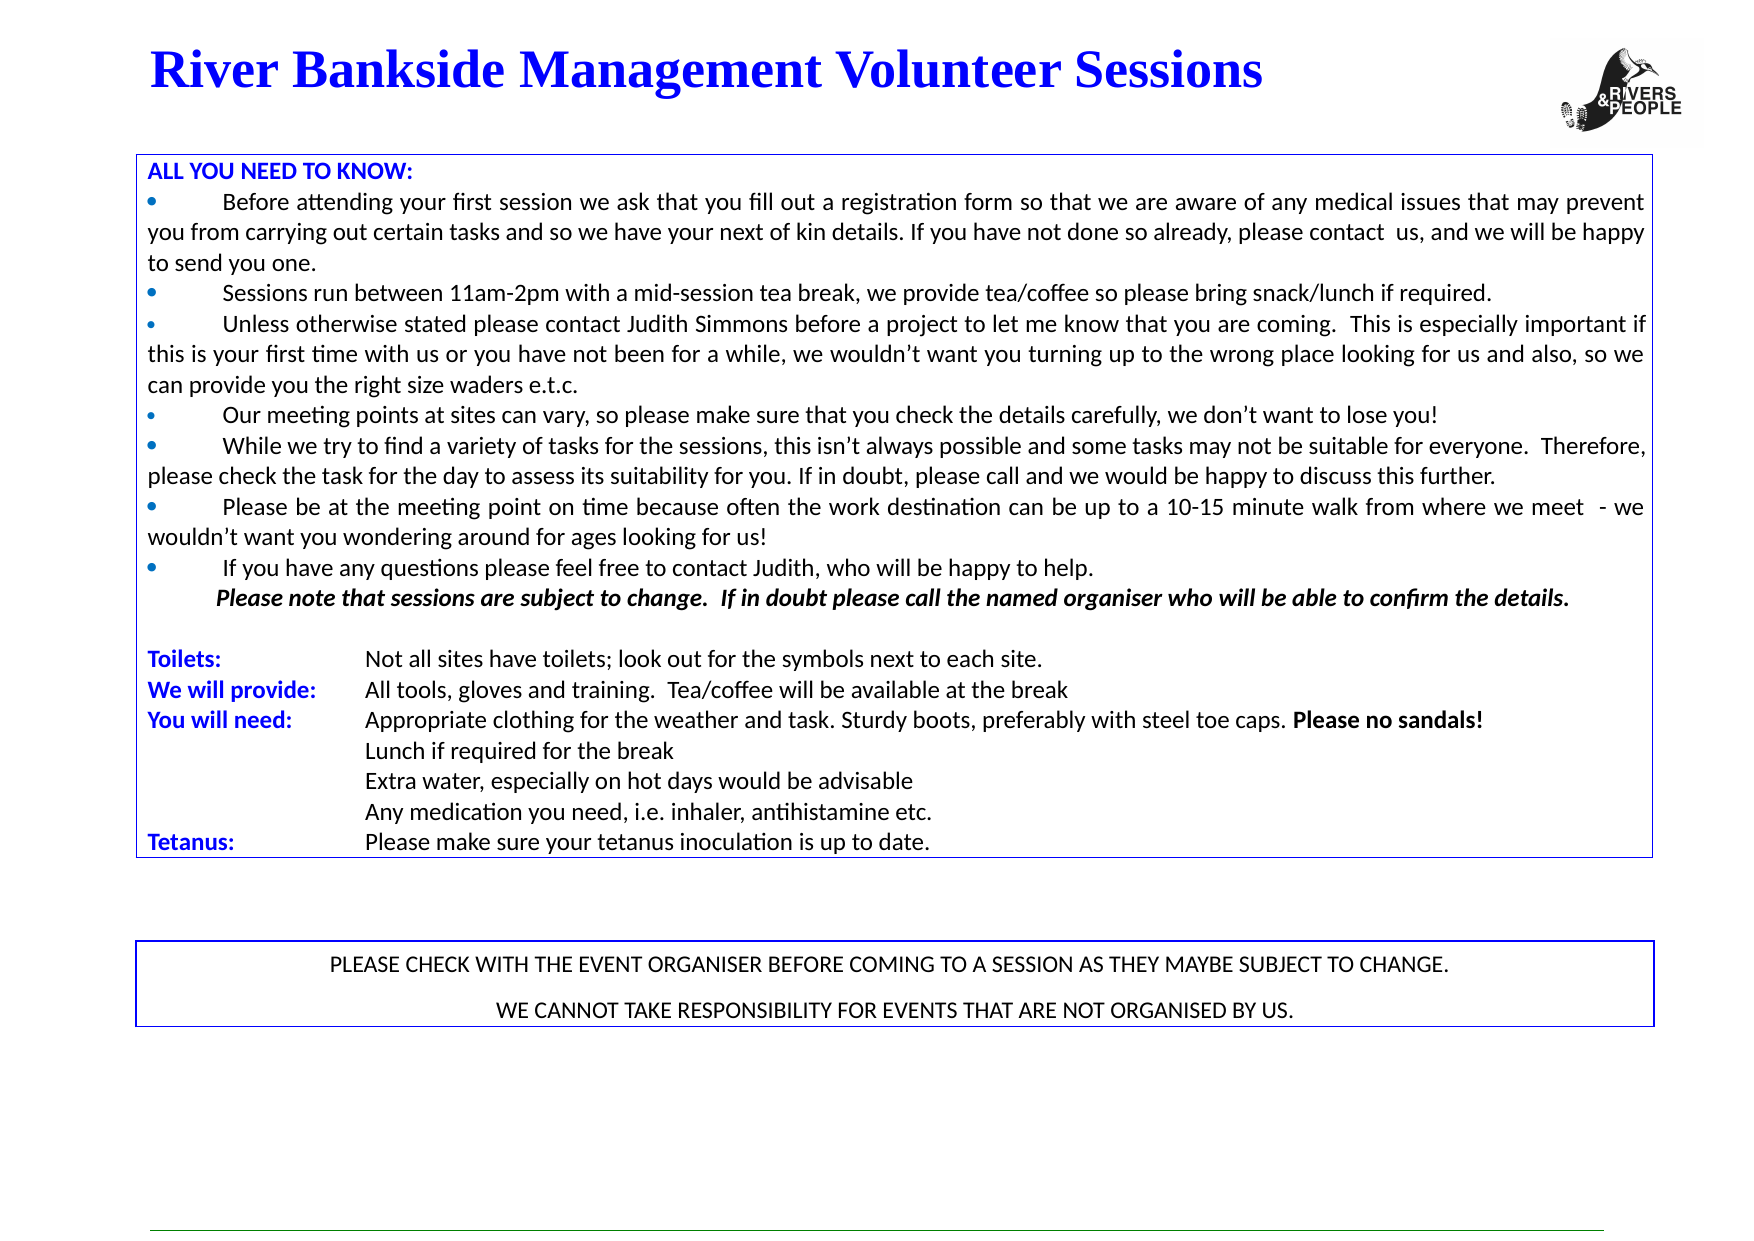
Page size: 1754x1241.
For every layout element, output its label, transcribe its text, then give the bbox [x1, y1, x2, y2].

table_cell Not all sites have toilets; look out for the symbols next to each site. [354, 644, 1493, 674]
table_cell You will need: [137, 705, 354, 735]
table_cell [137, 766, 354, 796]
table_cell Extra water, especially on hot days would be advisable [354, 766, 1652, 796]
table_header ALL YOU NEED TO KNOW: Before attending your first session we ask that you fill out a registration form so that we are aware of any medical issues that may prevent you from carrying out certain tasks and so we have your next of kin details. If you have not done so already, please contact us, and we will be happy to send you one. Sessions run between 11am-2pm with a mid-session tea break, we provide tea/coffee so please bring snack/lunch if required. Unless otherwise stated please contact Judith Simmons before a project to let me know that you are coming. This is especially important if this is your first time with us or you have not been for a while, we wouldn’t want you turning up to the wrong place looking for us and also, so we can provide you the right size waders e.t.c. Our meeting points at sites can vary, so please make sure that you check the details carefully, we don’t want to lose you! While we try to find a variety of tasks for the sessions, this isn’t always possible and some tasks may not be suitable for everyone. Therefore, please check the task for the day to assess its suitability for you. If in doubt, please call and we would be happy to discuss this further. Please be at the meeting point on time because often the work destination can be up to a 10-15 minute walk from where we meet - we wouldn’t want you wondering around for ages looking for us! If you have any questions please feel free to contact Judith, who will be happy to help. [137, 155, 1652, 582]
table_cell [137, 613, 354, 643]
table_cell Toilets: [137, 644, 354, 674]
table_cell [447, 1131, 504, 1183]
table_cell [164, 1131, 237, 1206]
table_cell Tetanus: [137, 827, 354, 857]
table_cell Appropriate clothing for the weather and task. Sturdy boots, preferably with steel toe caps. Please no sandals! [354, 705, 1652, 735]
text PLEASE CHECK WITH THE EVENT ORGANISER BEFORE COMING TO A SESSION AS THEY MAYBE SUBJECT TO CHANGE. [152, 949, 1638, 995]
table_cell Lunch if required for the break [354, 735, 1652, 766]
table_cell [1091, 613, 1493, 643]
table_cell [1493, 644, 1652, 674]
table_cell [137, 796, 354, 827]
table_cell Please make sure your tetanus inoculation is up to date. [354, 827, 1652, 857]
table_cell [354, 613, 1091, 643]
table_cell Please note that sessions are subject to change. If in doubt please call the named organiser who will be able to confirm the details. [137, 583, 1652, 613]
table_cell [1493, 613, 1652, 643]
table_cell All tools, gloves and training. Tea/coffee will be available at the break [354, 674, 1493, 704]
table_cell [137, 735, 354, 766]
table_cell Any medication you need, i.e. inhaler, antihistamine etc. [354, 796, 1652, 827]
table_cell We will provide: [137, 674, 354, 704]
table_cell [1493, 674, 1652, 704]
text WE CANNOT TAKE RESPONSIBILITY FOR EVENTS THAT ARE NOT ORGANISED BY US. [152, 995, 1638, 1018]
